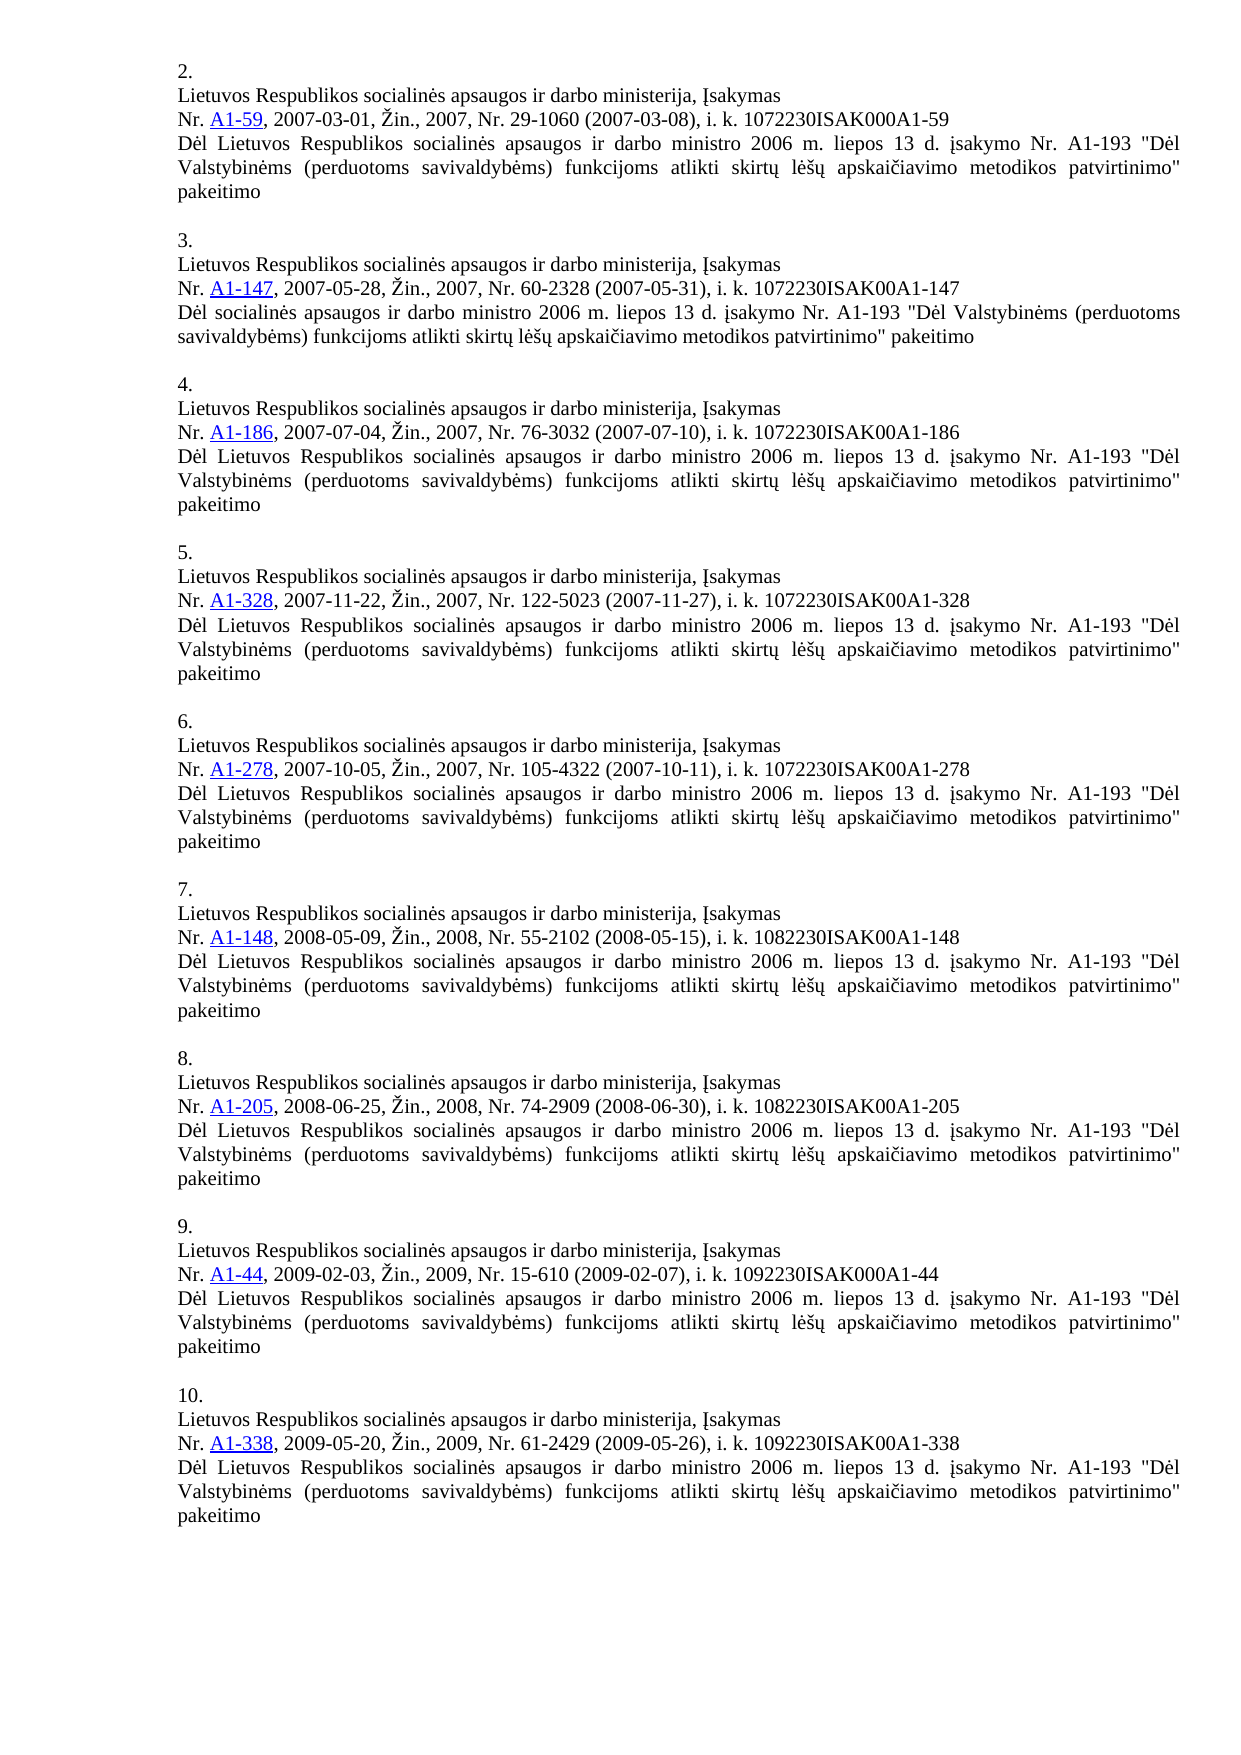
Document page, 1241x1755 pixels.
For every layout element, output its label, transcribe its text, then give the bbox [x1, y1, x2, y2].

text Dėl Lietuvos Respublikos socialinės apsaugos ir darbo ministro 2006 m. liepos 13 d. įsakymo Nr. A1-193 "Dėl Valstybinėms (perduotoms savivaldybėms) funkcijoms atlikti skirtų lėšų apskaičiavimo metodikos patvirtinimo" pakeitimo [177, 444, 1181, 516]
text 2. [177, 59, 1181, 83]
text 8. [177, 1046, 1181, 1070]
text Dėl Lietuvos Respublikos socialinės apsaugos ir darbo ministro 2006 m. liepos 13 d. įsakymo Nr. A1-193 "Dėl Valstybinėms (perduotoms savivaldybėms) funkcijoms atlikti skirtų lėšų apskaičiavimo metodikos patvirtinimo" pakeitimo [177, 612, 1181, 685]
text Dėl Lietuvos Respublikos socialinės apsaugos ir darbo ministro 2006 m. liepos 13 d. įsakymo Nr. A1-193 "Dėl Valstybinėms (perduotoms savivaldybėms) funkcijoms atlikti skirtų lėšų apskaičiavimo metodikos patvirtinimo" pakeitimo [177, 781, 1181, 853]
text Nr. A1-338, 2009-05-20, Žin., 2009, Nr. 61-2429 (2009-05-26), i. k. 1092230ISAK00A1-338 [177, 1431, 1181, 1455]
text Lietuvos Respublikos socialinės apsaugos ir darbo ministerija, Įsakymas [177, 564, 1181, 588]
text Dėl Lietuvos Respublikos socialinės apsaugos ir darbo ministro 2006 m. liepos 13 d. įsakymo Nr. A1-193 "Dėl Valstybinėms (perduotoms savivaldybėms) funkcijoms atlikti skirtų lėšų apskaičiavimo metodikos patvirtinimo" pakeitimo [177, 1118, 1181, 1190]
text Lietuvos Respublikos socialinės apsaugos ir darbo ministerija, Įsakymas [177, 1407, 1181, 1431]
text Dėl Lietuvos Respublikos socialinės apsaugos ir darbo ministro 2006 m. liepos 13 d. įsakymo Nr. A1-193 "Dėl Valstybinėms (perduotoms savivaldybėms) funkcijoms atlikti skirtų lėšų apskaičiavimo metodikos patvirtinimo" pakeitimo [177, 949, 1181, 1022]
text 7. [177, 877, 1181, 901]
text Dėl Lietuvos Respublikos socialinės apsaugos ir darbo ministro 2006 m. liepos 13 d. įsakymo Nr. A1-193 "Dėl Valstybinėms (perduotoms savivaldybėms) funkcijoms atlikti skirtų lėšų apskaičiavimo metodikos patvirtinimo" pakeitimo [177, 1455, 1181, 1527]
text Nr. A1-186, 2007-07-04, Žin., 2007, Nr. 76-3032 (2007-07-10), i. k. 1072230ISAK00A1-186 [177, 420, 1181, 444]
text Lietuvos Respublikos socialinės apsaugos ir darbo ministerija, Įsakymas [177, 1238, 1181, 1262]
text Nr. A1-328, 2007-11-22, Žin., 2007, Nr. 122-5023 (2007-11-27), i. k. 1072230ISAK00A1-328 [177, 588, 1181, 612]
text Dėl Lietuvos Respublikos socialinės apsaugos ir darbo ministro 2006 m. liepos 13 d. įsakymo Nr. A1-193 "Dėl Valstybinėms (perduotoms savivaldybėms) funkcijoms atlikti skirtų lėšų apskaičiavimo metodikos patvirtinimo" pakeitimo [177, 1286, 1181, 1358]
text Lietuvos Respublikos socialinės apsaugos ir darbo ministerija, Įsakymas [177, 733, 1181, 757]
text Nr. A1-44, 2009-02-03, Žin., 2009, Nr. 15-610 (2009-02-07), i. k. 1092230ISAK000A1-44 [177, 1262, 1181, 1286]
text 3. [177, 227, 1181, 252]
text Lietuvos Respublikos socialinės apsaugos ir darbo ministerija, Įsakymas [177, 901, 1181, 925]
text 5. [177, 540, 1181, 564]
text Lietuvos Respublikos socialinės apsaugos ir darbo ministerija, Įsakymas [177, 252, 1181, 276]
text Nr. A1-147, 2007-05-28, Žin., 2007, Nr. 60-2328 (2007-05-31), i. k. 1072230ISAK00A1-147 [177, 276, 1181, 300]
text Nr. A1-59, 2007-03-01, Žin., 2007, Nr. 29-1060 (2007-03-08), i. k. 1072230ISAK000A1-59 [177, 107, 1181, 131]
text Lietuvos Respublikos socialinės apsaugos ir darbo ministerija, Įsakymas [177, 83, 1181, 107]
text Nr. A1-278, 2007-10-05, Žin., 2007, Nr. 105-4322 (2007-10-11), i. k. 1072230ISAK00A1-278 [177, 757, 1181, 781]
text 6. [177, 709, 1181, 733]
text 9. [177, 1214, 1181, 1238]
text Dėl socialinės apsaugos ir darbo ministro 2006 m. liepos 13 d. įsakymo Nr. A1-193 "Dėl Valstybinėms (perduotoms savivaldybėms) funkcijoms atlikti skirtų lėšų apskaičiavimo metodikos patvirtinimo" pakeitimo [177, 300, 1181, 348]
text 4. [177, 372, 1181, 396]
text Lietuvos Respublikos socialinės apsaugos ir darbo ministerija, Įsakymas [177, 396, 1181, 420]
text Nr. A1-148, 2008-05-09, Žin., 2008, Nr. 55-2102 (2008-05-15), i. k. 1082230ISAK00A1-148 [177, 925, 1181, 949]
text 10. [177, 1382, 1181, 1407]
text Dėl Lietuvos Respublikos socialinės apsaugos ir darbo ministro 2006 m. liepos 13 d. įsakymo Nr. A1-193 "Dėl Valstybinėms (perduotoms savivaldybėms) funkcijoms atlikti skirtų lėšų apskaičiavimo metodikos patvirtinimo" pakeitimo [177, 131, 1181, 203]
text Lietuvos Respublikos socialinės apsaugos ir darbo ministerija, Įsakymas [177, 1070, 1181, 1094]
text Nr. A1-205, 2008-06-25, Žin., 2008, Nr. 74-2909 (2008-06-30), i. k. 1082230ISAK00A1-205 [177, 1094, 1181, 1118]
